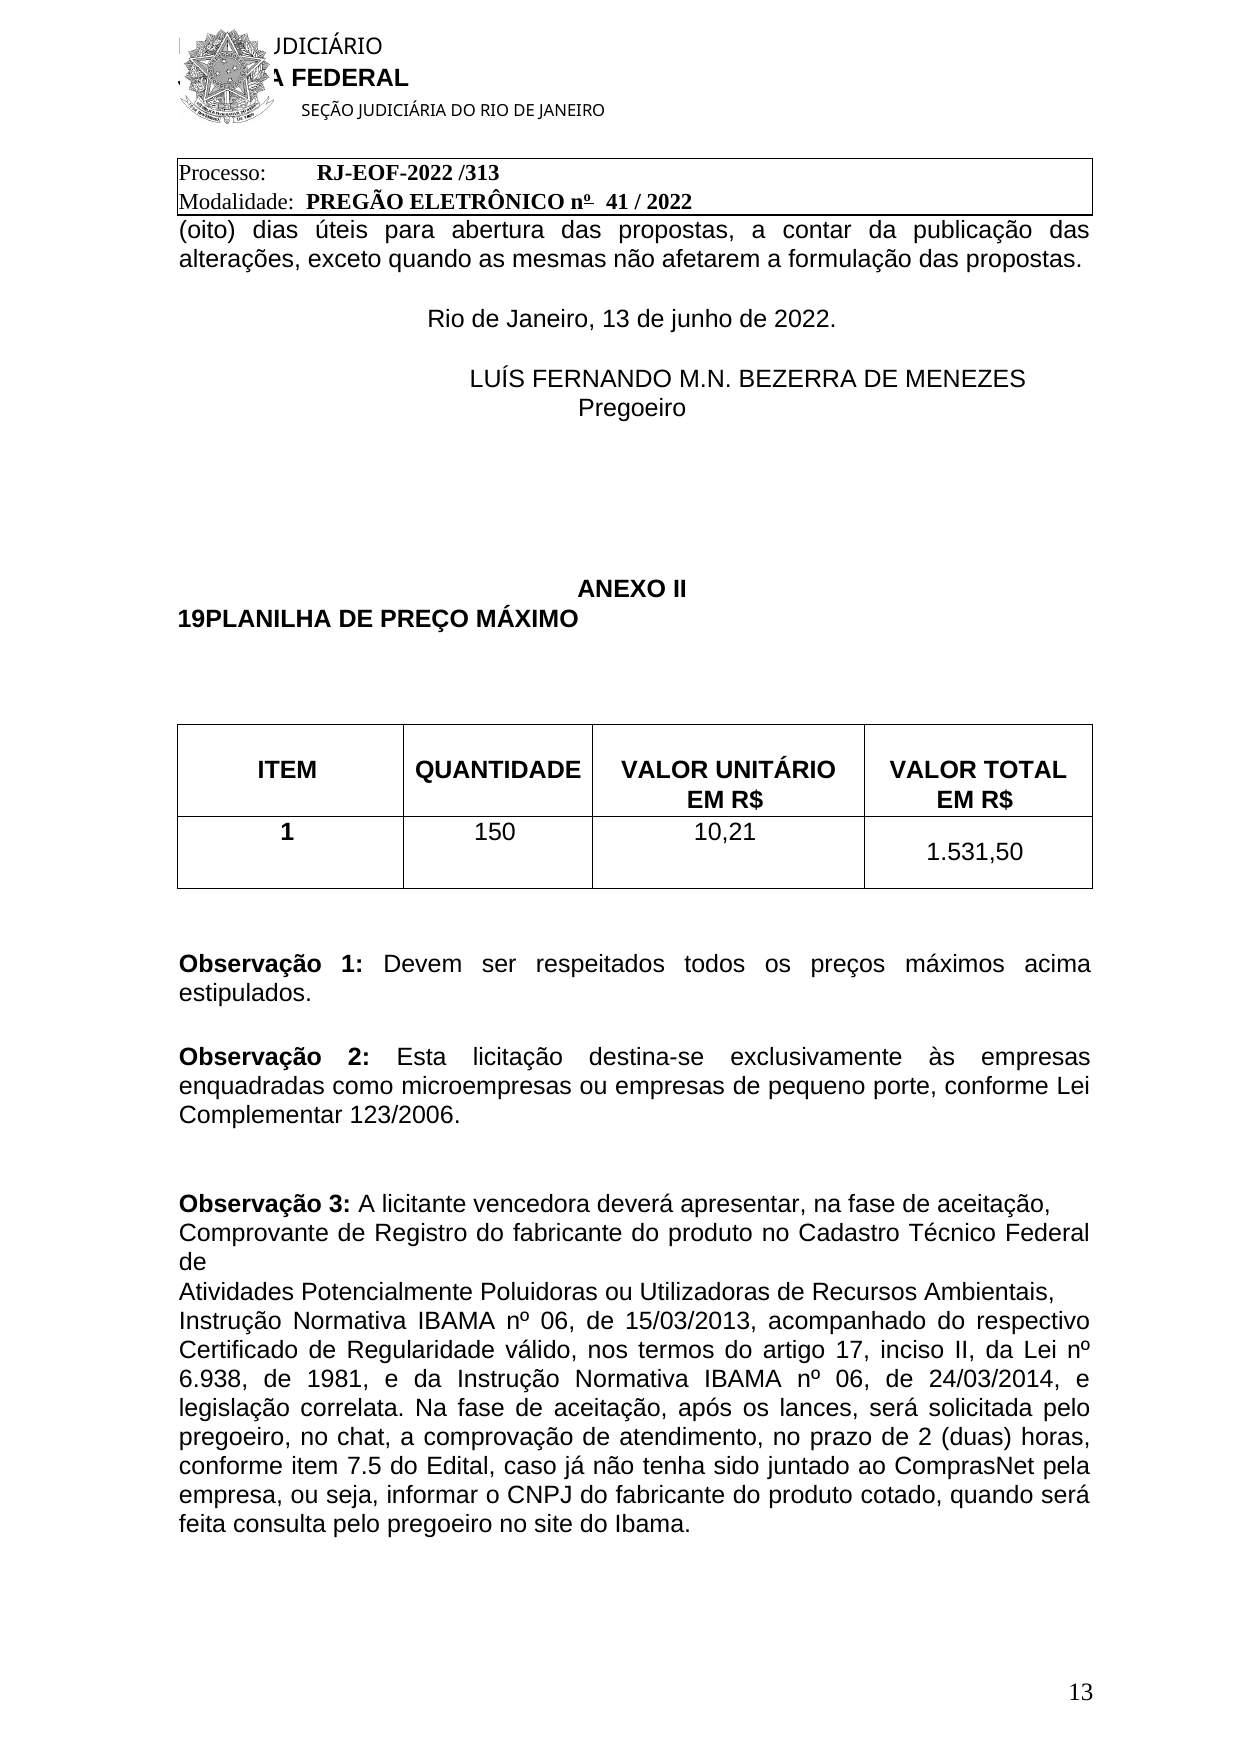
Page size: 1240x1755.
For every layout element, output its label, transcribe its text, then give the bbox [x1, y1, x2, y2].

table_header ITEM [178, 725, 403, 816]
text Pregoeiro [185, 393, 1086, 422]
text Atividades Potencialmente Poluidoras ou Utilizadoras de Recursos Ambientais, [179, 1277, 1092, 1305]
table_cell 1 [178, 817, 403, 888]
text LUÍS FERNANDO M.N. BEZERRA DE MENEZES [177, 364, 1093, 393]
text (oito) dias úteis para abertura das propostas, a contar da publicação das alterações, exceto quando as mesmas não afetarem a formulação das propostas. [179, 216, 1092, 273]
table_cell 10,21 [593, 817, 864, 888]
table_header VALOR UNITÁRIO EM R$ [593, 725, 864, 816]
text ANEXO II [178, 574, 1092, 603]
table_cell 1.531,50 [865, 817, 1092, 888]
text Observação 3: A licitante vencedora deverá apresentar, na fase de aceitação, [179, 1189, 1092, 1218]
text Instrução Normativa IBAMA nº 06, de 15/03/2013, acompanhado do respectivo Certificado de Regularidade válido, nos termos do artigo 17, inciso II, da Lei nº 6.938, de 1981, e da Instrução Normativa IBAMA nº 06, de 24/03/2014, e legislação correlata. Na fase de aceitação, após os lances, será solicitada pelo pregoeiro, no chat, a comprovação de atendimento, no prazo de 2 (duas) horas, conforme item 7.5 do Edital, caso já não tenha sido juntado ao ComprasNet pela empresa, ou seja, informar o CNPJ do fabricante do produto cotado, quando será feita consulta pelo pregoeiro no site do Ibama. [179, 1306, 1092, 1537]
text Rio de Janeiro, 13 de junho de 2022. [185, 304, 1086, 333]
table_header QUANTIDADE [404, 725, 592, 816]
text Observação 1: Devem ser respeitados todos os preços máximos acima estipulados. [179, 949, 1092, 1007]
text Observação 2: Esta licitação destina-se exclusivamente às empresas enquadradas como microempresas ou empresas de pequeno porte, conforme Lei Complementar 123/2006. [179, 1042, 1092, 1128]
subtitle PLANILHA DE PREÇO MÁXIMO [177, 604, 1093, 633]
table_header VALOR TOTAL EM R$ [865, 725, 1092, 816]
text Comprovante de Registro do fabricante do produto no Cadastro Técnico Federal de [179, 1218, 1092, 1276]
table_cell 150 [404, 817, 592, 888]
